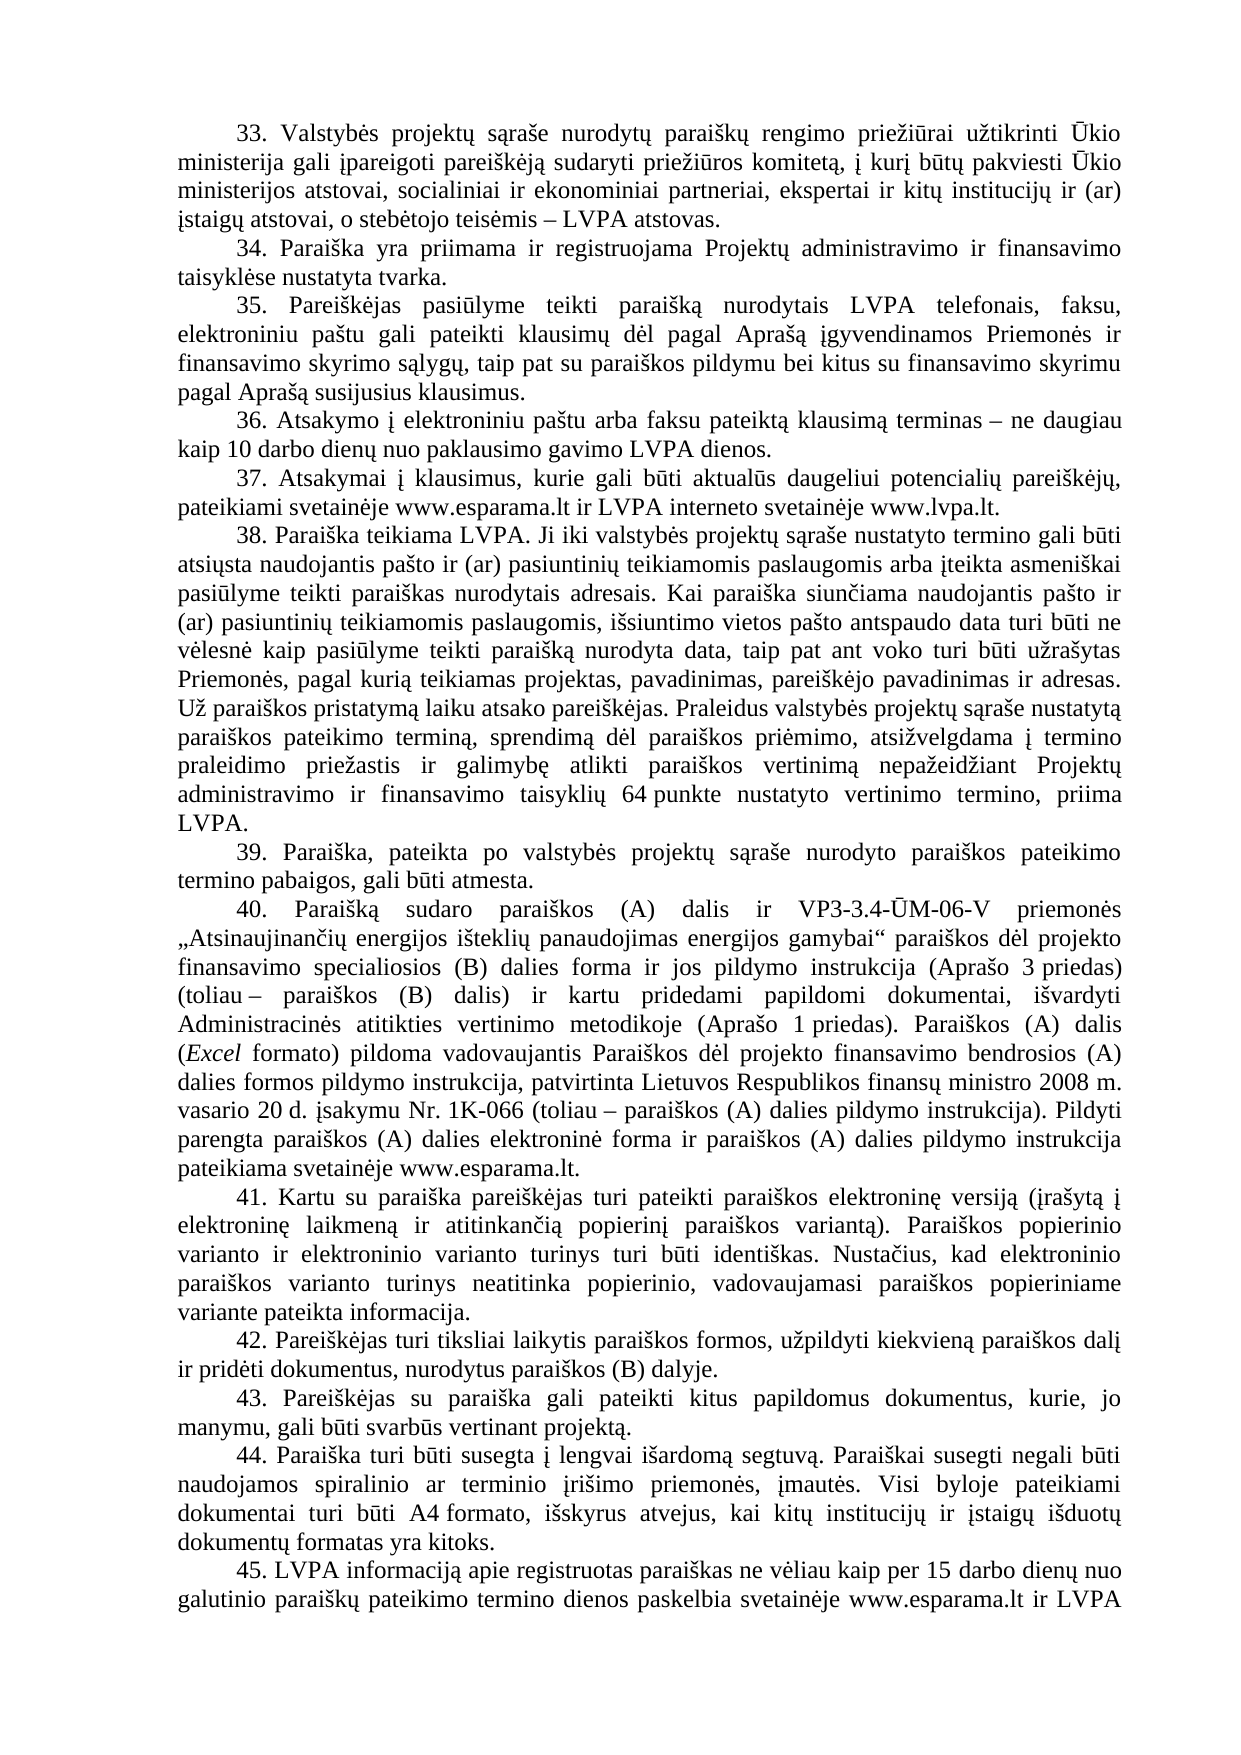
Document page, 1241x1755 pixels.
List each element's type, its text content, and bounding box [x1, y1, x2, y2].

text 42. Pareiškėjas turi tiksliai laikytis paraiškos formos, užpildyti kiekvieną paraiškos dalį ir pridėti dokumentus, nurodytus paraiškos (B) dalyje. [177, 1326, 1122, 1383]
text 41. Kartu su paraiška pareiškėjas turi pateikti paraiškos elektroninę versiją (įrašytą į elektroninę laikmeną ir atitinkančią popierinį paraiškos variantą). Paraiškos popierinio varianto ir elektroninio varianto turinys turi būti identiškas. Nustačius, kad elektroninio paraiškos varianto turinys neatitinka popierinio, vadovaujamasi paraiškos popieriniame variante pateikta informacija. [177, 1182, 1122, 1326]
text 33. Valstybės projektų sąraše nurodytų paraiškų rengimo priežiūrai užtikrinti Ūkio ministerija gali įpareigoti pareiškėją sudaryti priežiūros komitetą, į kurį būtų pakviesti Ūkio ministerijos atstovai, socialiniai ir ekonominiai partneriai, ekspertai ir kitų institucijų ir (ar) įstaigų atstovai, o stebėtojo teisėmis – LVPA atstovas. [177, 118, 1122, 233]
text 34. Paraiška yra priimama ir registruojama Projektų administravimo ir finansavimo taisyklėse nustatyta tvarka. [177, 233, 1122, 291]
text 37. Atsakymai į klausimus, kurie gali būti aktualūs daugeliui potencialių pareiškėjų, pateikiami svetainėje www.esparama.lt ir LVPA interneto svetainėje www.lvpa.lt. [177, 463, 1122, 521]
text 40. Paraišką sudaro paraiškos (A) dalis ir VP3-3.4-ŪM-06-V priemonės „Atsinaujinančių energijos išteklių panaudojimas energijos gamybai“ paraiškos dėl projekto finansavimo specialiosios (B) dalies forma ir jos pildymo instrukcija (Aprašo 3 priedas) (toliau – paraiškos (B) dalis) ir kartu pridedami papildomi dokumentai, išvardyti Administracinės atitikties vertinimo metodikoje (Aprašo 1 priedas). Paraiškos (A) dalis (Excel formato) pildoma vadovaujantis Paraiškos dėl projekto finansavimo bendrosios (A) dalies formos pildymo instrukcija, patvirtinta Lietuvos Respublikos finansų ministro 2008 m. vasario 20 d. įsakymu Nr. 1K-066 (toliau – paraiškos (A) dalies pildymo instrukcija). Pildyti parengta paraiškos (A) dalies elektroninė forma ir paraiškos (A) dalies pildymo instrukcija pateikiama svetainėje www.esparama.lt. [177, 894, 1122, 1182]
text 43. Pareiškėjas su paraiška gali pateikti kitus papildomus dokumentus, kurie, jo manymu, gali būti svarbūs vertinant projektą. [177, 1383, 1122, 1441]
text 44. Paraiška turi būti susegta į lengvai išardomą segtuvą. Paraiškai susegti negali būti naudojamos spiralinio ar terminio įrišimo priemonės, įmautės. Visi byloje pateikiami dokumentai turi būti A4 formato, išskyrus atvejus, kai kitų institucijų ir įstaigų išduotų dokumentų formatas yra kitoks. [177, 1441, 1122, 1556]
text 45. LVPA informaciją apie registruotas paraiškas ne vėliau kaip per 15 darbo dienų nuo galutinio paraiškų pateikimo termino dienos paskelbia svetainėje www.esparama.lt ir LVPA [177, 1556, 1122, 1613]
text 35. Pareiškėjas pasiūlyme teikti paraišką nurodytais LVPA telefonais, faksu, elektroniniu paštu gali pateikti klausimų dėl pagal Aprašą įgyvendinamos Priemonės ir finansavimo skyrimo sąlygų, taip pat su paraiškos pildymu bei kitus su finansavimo skyrimu pagal Aprašą susijusius klausimus. [177, 291, 1122, 406]
text 36. Atsakymo į elektroniniu paštu arba faksu pateiktą klausimą terminas – ne daugiau kaip 10 darbo dienų nuo paklausimo gavimo LVPA dienos. [177, 406, 1122, 463]
text 39. Paraiška, pateikta po valstybės projektų sąraše nurodyto paraiškos pateikimo termino pabaigos, gali būti atmesta. [177, 837, 1122, 894]
text 38. Paraiška teikiama LVPA. Ji iki valstybės projektų sąraše nustatyto termino gali būti atsiųsta naudojantis pašto ir (ar) pasiuntinių teikiamomis paslaugomis arba įteikta asmeniškai pasiūlyme teikti paraiškas nurodytais adresais. Kai paraiška siunčiama naudojantis pašto ir (ar) pasiuntinių teikiamomis paslaugomis, išsiuntimo vietos pašto antspaudo data turi būti ne vėlesnė kaip pasiūlyme teikti paraišką nurodyta data, taip pat ant voko turi būti užrašytas Priemonės, pagal kurią teikiamas projektas, pavadinimas, pareiškėjo pavadinimas ir adresas. Už paraiškos pristatymą laiku atsako pareiškėjas. Praleidus valstybės projektų sąraše nustatytą paraiškos pateikimo terminą, sprendimą dėl paraiškos priėmimo, atsižvelgdama į termino praleidimo priežastis ir galimybę atlikti paraiškos vertinimą nepažeidžiant Projektų administravimo ir finansavimo taisyklių 64 punkte nustatyto vertinimo termino, priima LVPA. [177, 521, 1122, 837]
